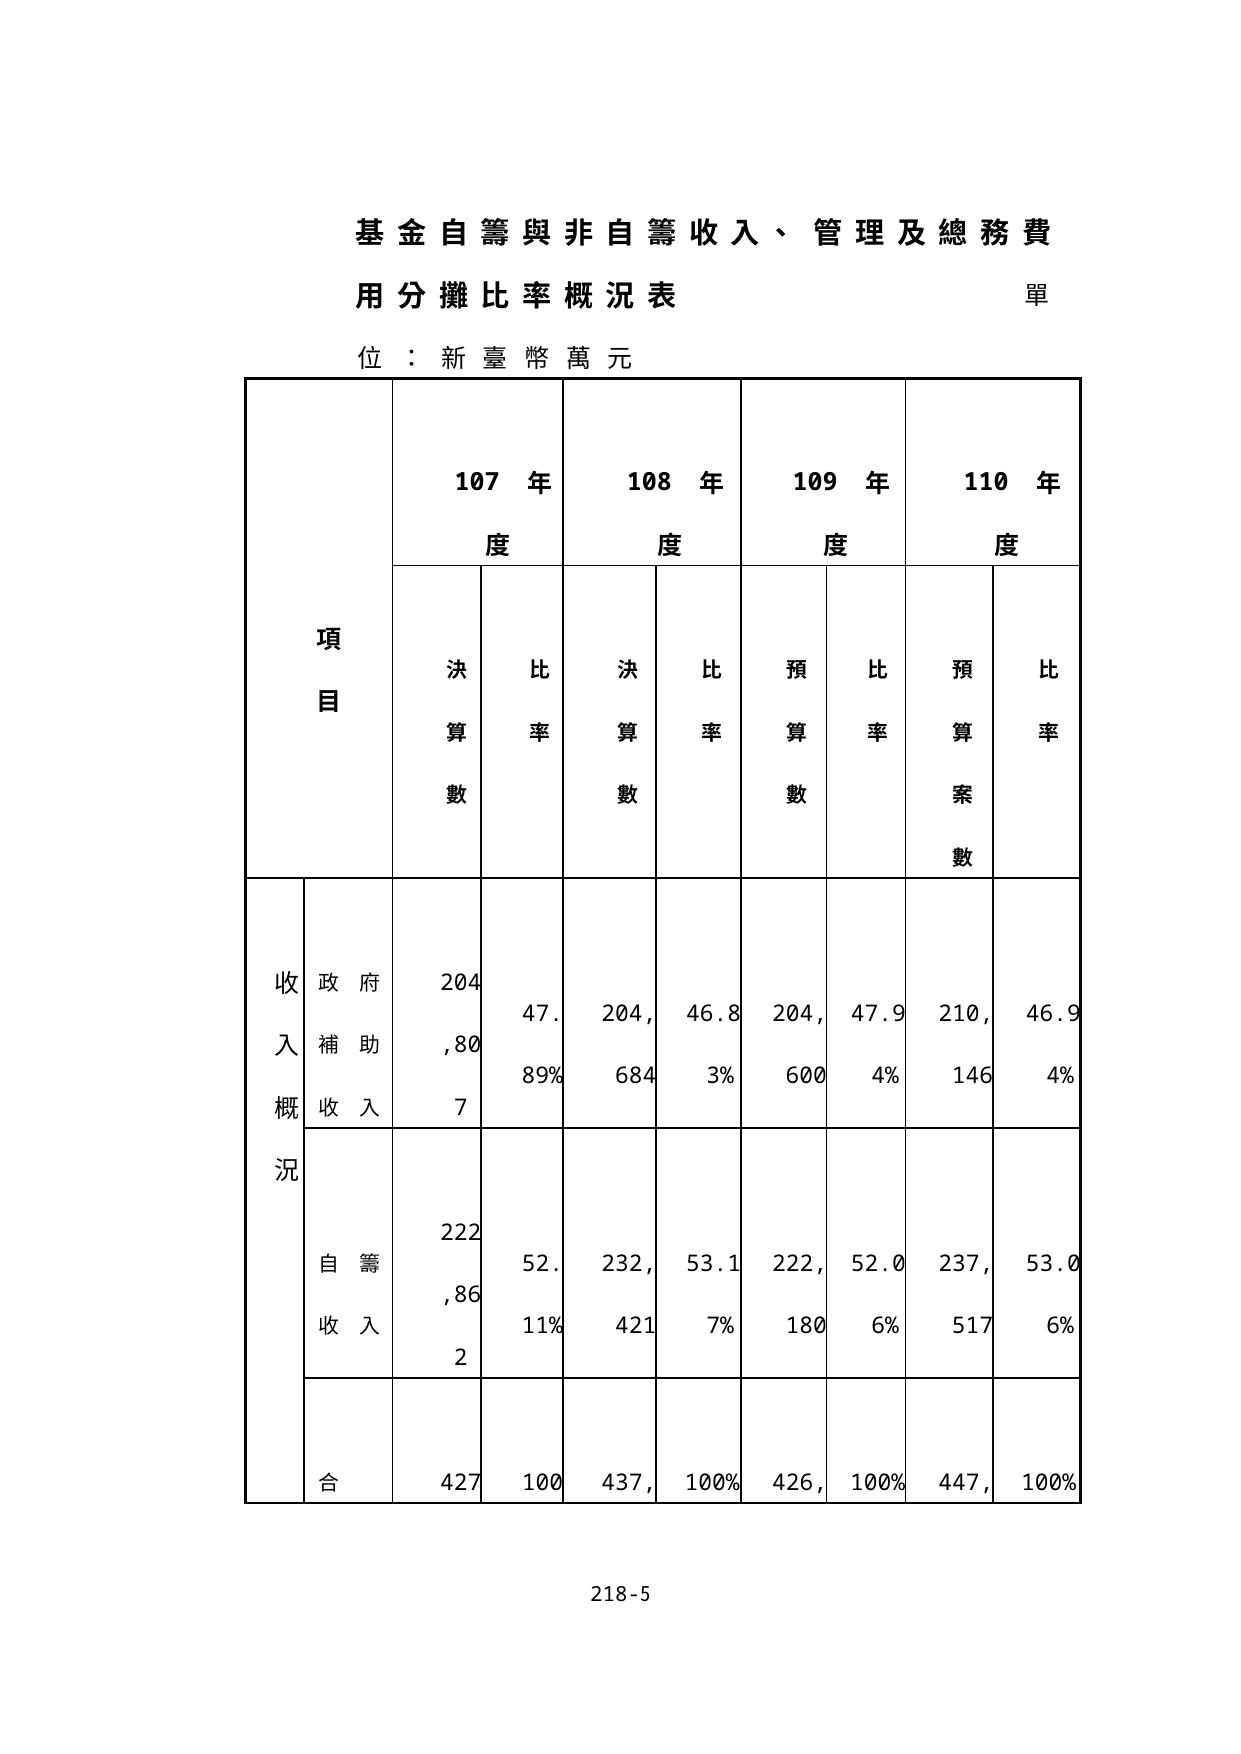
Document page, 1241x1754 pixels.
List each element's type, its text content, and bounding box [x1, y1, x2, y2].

table_cell 100% [994, 1379, 1079, 1502]
table_cell 預算案數 [906, 566, 992, 877]
table_cell 204,807 [393, 879, 480, 1127]
table_cell 427 [393, 1379, 480, 1502]
table_cell 426, [742, 1379, 826, 1502]
table_cell 比率 [482, 566, 562, 877]
table_cell 204,684 [564, 879, 655, 1127]
table_cell 決算數 [393, 566, 480, 877]
table_cell 100 [482, 1379, 562, 1502]
table_cell 52.06% [827, 1129, 905, 1377]
table_cell 100% [827, 1379, 905, 1502]
table_header 109年度 [742, 380, 905, 564]
table_cell 46.94% [994, 879, 1079, 1127]
table_cell 222,180 [742, 1129, 826, 1377]
table_cell 232,421 [564, 1129, 655, 1377]
table_cell 447, [906, 1379, 992, 1502]
table_cell 合 [305, 1379, 392, 1502]
table_cell 52.11% [482, 1129, 562, 1377]
table_header 項 目 [247, 380, 392, 877]
table_cell 預算數 [742, 566, 826, 877]
table_cell 237,517 [906, 1129, 992, 1377]
table_cell 收入概況 [247, 879, 303, 1502]
table_cell 決算數 [564, 566, 655, 877]
table_cell 53.06% [994, 1129, 1079, 1377]
table_header 107年度 [393, 380, 562, 564]
table_cell 比率 [657, 566, 740, 877]
table_cell 46.83% [657, 879, 740, 1127]
table_cell 53.17% [657, 1129, 740, 1377]
table_cell 100% [657, 1379, 740, 1502]
table_cell 政府補助收入 [305, 879, 392, 1127]
table_header 110年度 [906, 380, 1079, 564]
table_header 108年度 [564, 380, 740, 564]
table_cell 自籌收入 [305, 1129, 392, 1377]
table_cell 210,146 [906, 879, 992, 1127]
table_cell 204,600 [742, 879, 826, 1127]
text 基金自籌與非自籌收入、管理及總務費用分攤比率概況表 單位：新臺幣萬元 [241, 189, 1069, 377]
table_cell 比率 [827, 566, 905, 877]
table_cell 47.89% [482, 879, 562, 1127]
table_cell 47.94% [827, 879, 905, 1127]
table_cell 437, [564, 1379, 655, 1502]
table_cell 222,862 [393, 1129, 480, 1377]
table_cell 比率 [994, 566, 1079, 877]
